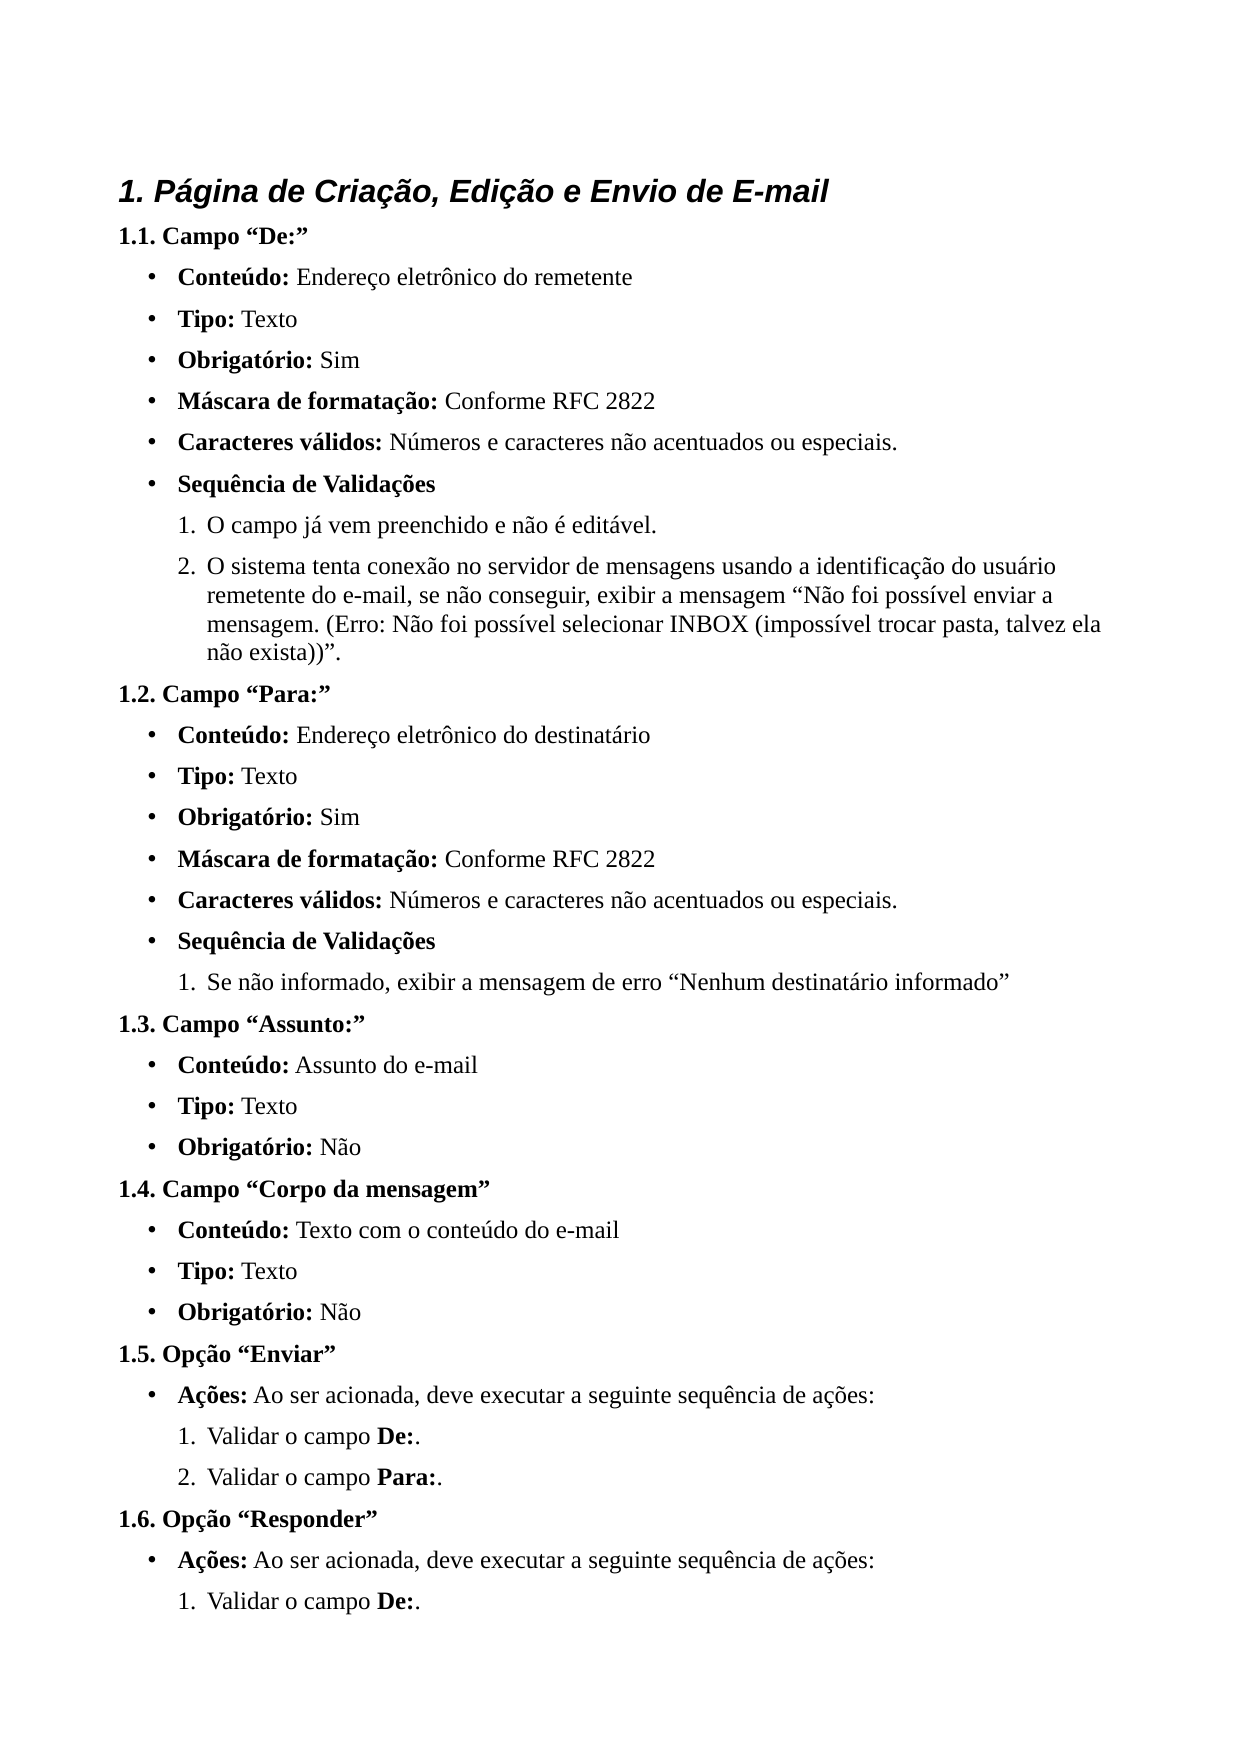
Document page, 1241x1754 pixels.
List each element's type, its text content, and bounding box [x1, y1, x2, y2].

subtitle 1. Página de Criação, Edição e Envio de E-mail [118, 172, 1122, 209]
list O sistema tenta conexão no servidor de mensagens usando a identificação do usuário remetente do e-mail, se não conseguir, exibir a mensagem “Não foi possível enviar a mensagem. (Erro: Não foi possível selecionar INBOX (impossível trocar pasta, talvez ela não exista))”. [177, 551, 1122, 666]
list Obrigatório: Sim [148, 345, 1122, 374]
list Ações: Ao ser acionada, deve executar a seguinte sequência de ações: [148, 1545, 1122, 1574]
list Obrigatório: Sim [148, 802, 1122, 831]
list Sequência de Validações [148, 469, 1122, 497]
list Sequência de Validações [148, 926, 1122, 955]
list Tipo: Texto [148, 304, 1122, 332]
text 1.3. Campo “Assunto:” [118, 1009, 1122, 1037]
list Ações: Ao ser acionada, deve executar a seguinte sequência de ações: [148, 1380, 1122, 1409]
list Validar o campo De:. [177, 1421, 1122, 1450]
list Máscara de formatação: Conforme RFC 2822 [148, 386, 1122, 415]
list Tipo: Texto [148, 761, 1122, 790]
list Conteúdo: Texto com o conteúdo do e-mail [148, 1215, 1122, 1244]
text 1.2. Campo “Para:” [118, 679, 1122, 707]
list Obrigatório: Não [148, 1132, 1122, 1161]
text 1.6. Opção “Responder” [118, 1504, 1122, 1532]
list Conteúdo: Assunto do e-mail [148, 1050, 1122, 1079]
list Caracteres válidos: Números e caracteres não acentuados ou especiais. [148, 427, 1122, 456]
list Se não informado, exibir a mensagem de erro “Nenhum destinatário informado” [177, 967, 1122, 996]
text 1.4. Campo “Corpo da mensagem” [118, 1174, 1122, 1202]
list Validar o campo Para:. [177, 1462, 1122, 1491]
list Conteúdo: Endereço eletrônico do remetente [148, 262, 1122, 291]
list Validar o campo De:. [177, 1586, 1122, 1615]
list Conteúdo: Endereço eletrônico do destinatário [148, 720, 1122, 749]
list Tipo: Texto [148, 1091, 1122, 1120]
text 1.1. Campo “De:” [118, 221, 1122, 250]
list Obrigatório: Não [148, 1297, 1122, 1326]
list Máscara de formatação: Conforme RFC 2822 [148, 844, 1122, 872]
list Caracteres válidos: Números e caracteres não acentuados ou especiais. [148, 885, 1122, 914]
text 1.5. Opção “Enviar” [118, 1339, 1122, 1367]
list O campo já vem preenchido e não é editável. [177, 510, 1122, 539]
list Tipo: Texto [148, 1256, 1122, 1285]
